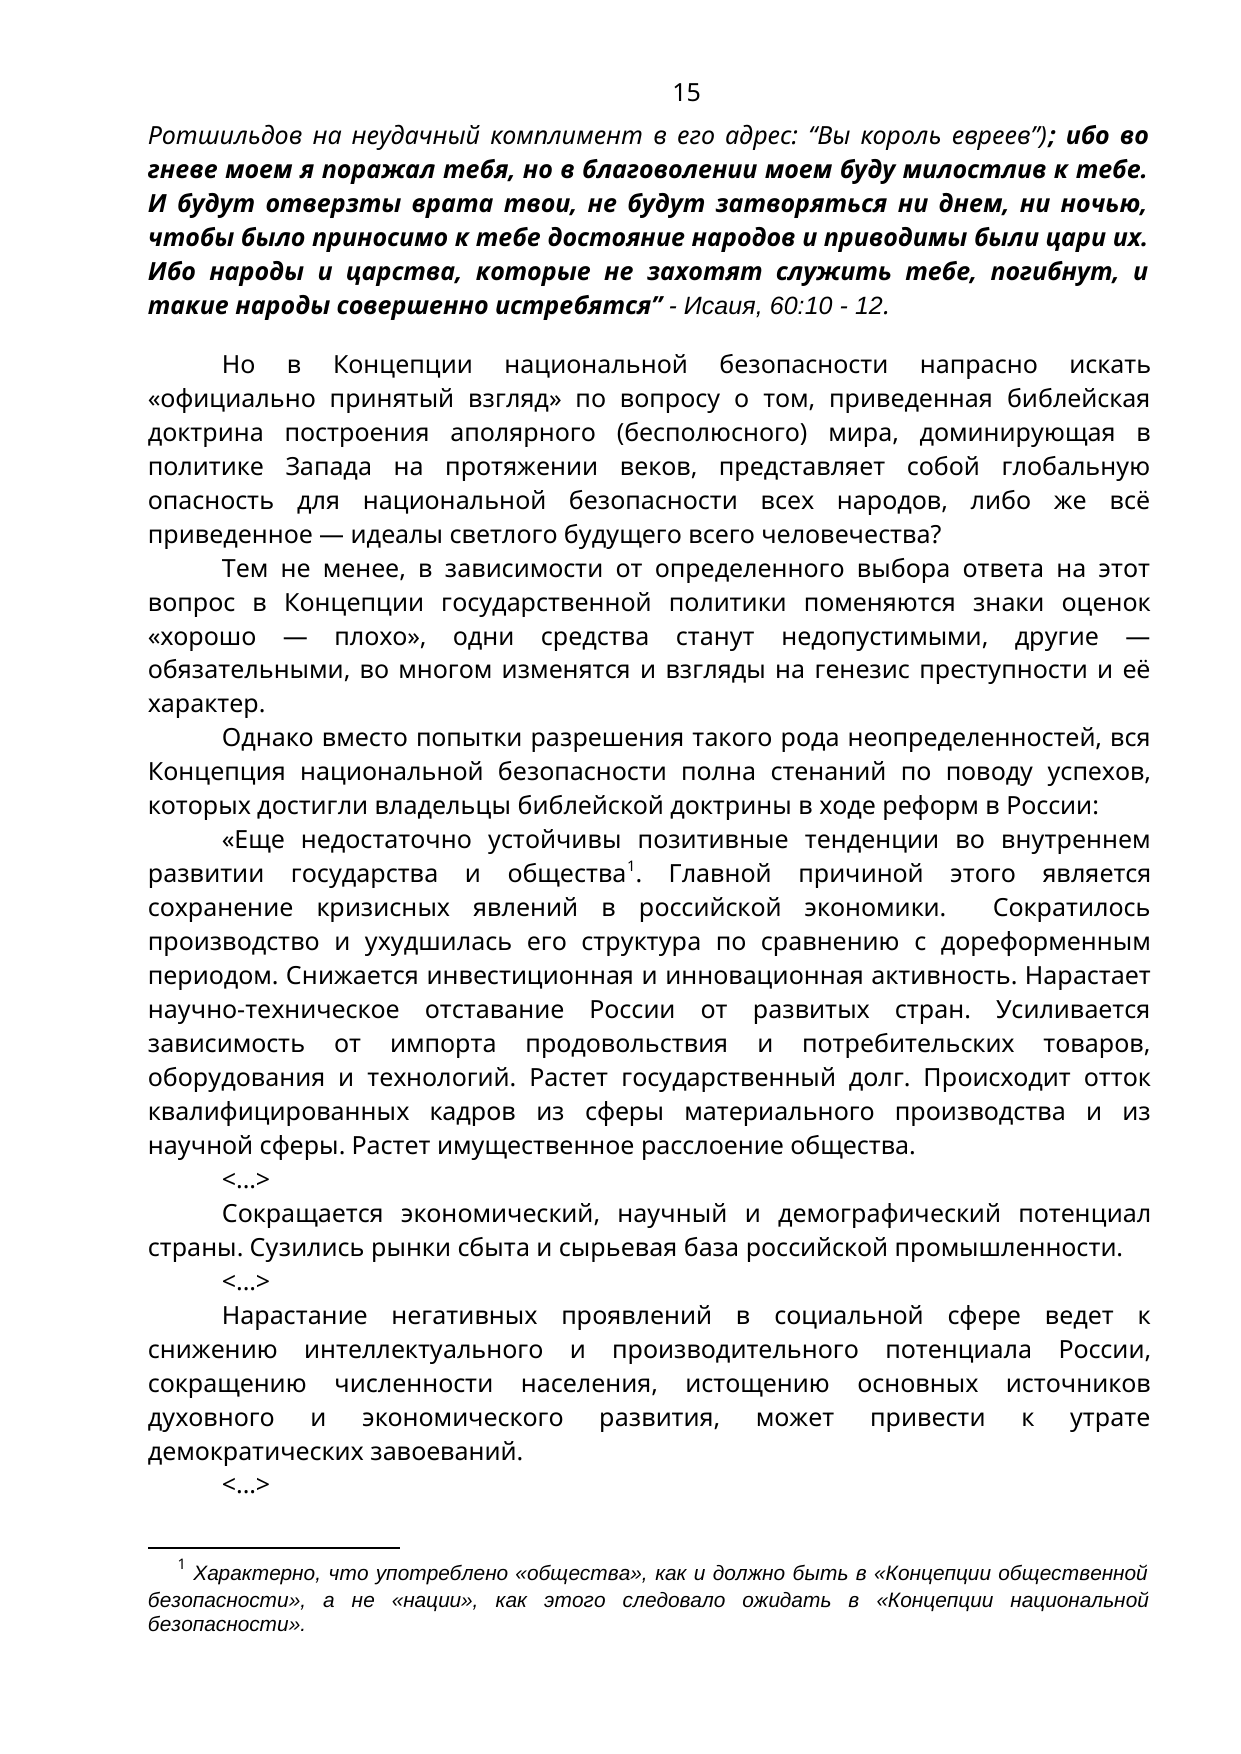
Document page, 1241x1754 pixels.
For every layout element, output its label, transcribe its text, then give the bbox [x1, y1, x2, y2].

text <...> [148, 1162, 1152, 1196]
text Сокращается экономический, научный и демографический потенциал страны. Сузились рынки сбыта и сырьевая база российской промышленности. [148, 1196, 1152, 1264]
text Однако вместо попытки разрешения такого рода неопределенностей, вся Концепция национальной безопасности полна стенаний по поводу успехов, которых достигли владельцы библейской доктрины в ходе реформ в России: [148, 720, 1152, 822]
text <...> [148, 1264, 1152, 1298]
text Нарастание негативных проявлений в социальной сфере ведет к снижению интеллектуального и производительного потенциала России, сокращению численности населения, истощению основных источников духовного и экономического развития, может привести к утрате демократических завоеваний. [148, 1298, 1152, 1467]
text Ротшильдов на неудачный комплимент в его адрес: “Вы король евреев”); ибо во гневе моем я поражал тебя, но в благоволении моем буду милостлив к тебе. И будут отверзты врата твои, не будут затворяться ни днем, ни ночью, чтобы было приносимо к тебе достояние народов и приводимы были цари их. Ибо народы и царства, которые не захотят служить тебе, погибнут, и такие народы совершенно истребятся” - Исаия, 60:10 - 12. [148, 118, 1152, 322]
text Характерно, что употреблено «общества», как и должно быть в «Концепции общественной безопасности», а не «нации», как этого следовало ожидать в «Концепции национальной безопасности». [148, 1554, 1152, 1636]
text Но в Концепции национальной безопасности напрасно искать «официально принятый взгляд» по вопросу о том, приведенная библейская доктрина построения аполярного (бесполюсного) мира, доминирующая в политике Запада на протяжении веков, представляет собой глобальную опасность для национальной безопасности всех народов, либо же всё приведенное — идеалы светлого будущего всего человечества? [148, 347, 1152, 551]
text <...> [148, 1467, 1152, 1501]
text Тем не менее, в зависимости от определенного выбора ответа на этот вопрос в Концепции государственной политики поменяются знаки оценок «хорошо — плохо», одни средства станут недопустимыми, другие — обязательными, во многом изменятся и взгляды на генезис преступности и её характер. [148, 551, 1152, 720]
text «Еще недостаточно устойчивы позитивные тенденции во внутреннем развитии государства и общества. Главной причиной этого является сохранение кризисных явлений в российской экономики. Сократилось производство и ухудшилась его структура по сравнению с дореформенным периодом. Снижается инвестиционная и инновационная активность. Нарастает научно-техническое отставание России от развитых стран. Усиливается зависимость от импорта продовольствия и потребительских товаров, оборудования и технологий. Растет государственный долг. Происходит отток квалифицированных кадров из сферы материального производства и из научной сферы. Растет имущественное расслоение общества. [148, 822, 1152, 1162]
